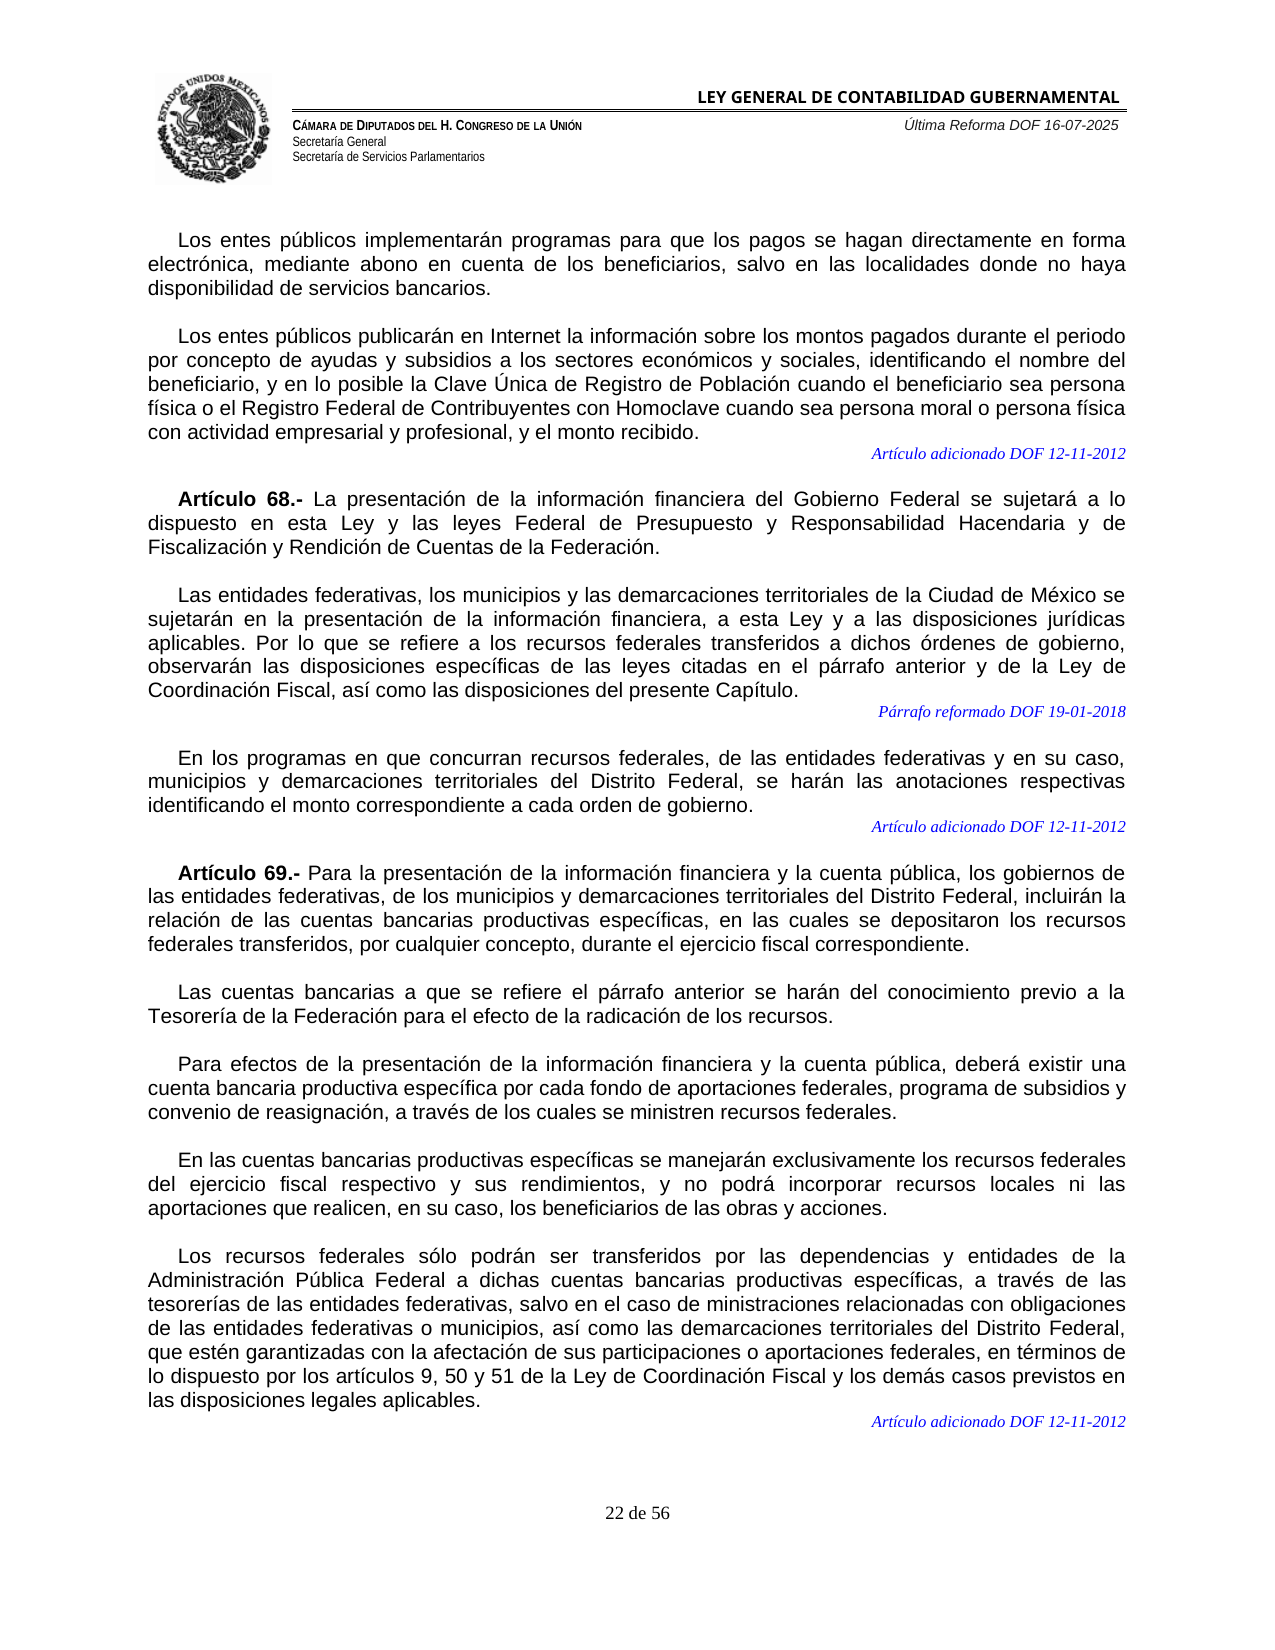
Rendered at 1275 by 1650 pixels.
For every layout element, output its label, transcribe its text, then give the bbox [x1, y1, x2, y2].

text Artículo 69.- Para la presentación de la información financiera y la cuenta pública, los gobiernos de las entidades federativas, de los municipios y demarcaciones territoriales del Distrito Federal, incluirán la relación de las cuentas bancarias productivas específicas, en las cuales se depositaron los recursos federales transferidos, por cualquier concepto, durante el ejercicio fiscal correspondiente. [148, 860, 1127, 956]
text Artículo 68.- La presentación de la información financiera del Gobierno Federal se sujetará a lo dispuesto en esta Ley y las leyes Federal de Presupuesto y Responsabilidad Hacendaria y de Fiscalización y Rendición de Cuentas de la Federación. [148, 487, 1127, 558]
text Artículo adicionado DOF 12-11-2012 [148, 1411, 1127, 1431]
text Artículo adicionado DOF 12-11-2012 [148, 817, 1127, 836]
text Párrafo reformado DOF 19-01-2018 [148, 702, 1127, 721]
text Las cuentas bancarias a que se refiere el párrafo anterior se harán del conocimiento previo a la Tesorería de la Federación para el efecto de la radicación de los recursos. [148, 980, 1127, 1028]
text Para efectos de la presentación de la información financiera y la cuenta pública, deberá existir una cuenta bancaria productiva específica por cada fondo de aportaciones federales, programa de subsidios y convenio de reasignación, a través de los cuales se ministren recursos federales. [148, 1052, 1127, 1124]
text En los programas en que concurran recursos federales, de las entidades federativas y en su caso, municipios y demarcaciones territoriales del Distrito Federal, se harán las anotaciones respectivas identificando el monto correspondiente a cada orden de gobierno. [148, 745, 1127, 817]
text Los entes públicos implementarán programas para que los pagos se hagan directamente en forma electrónica, mediante abono en cuenta de los beneficiarios, salvo en las localidades donde no haya disponibilidad de servicios bancarios. [148, 228, 1127, 300]
text Los recursos federales sólo podrán ser transferidos por las dependencias y entidades de la Administración Pública Federal a dichas cuentas bancarias productivas específicas, a través de las tesorerías de las entidades federativas, salvo en el caso de ministraciones relacionadas con obligaciones de las entidades federativas o municipios, así como las demarcaciones territoriales del Distrito Federal, que estén garantizadas con la afectación de sus participaciones o aportaciones federales, en términos de lo dispuesto por los artículos 9, 50 y 51 de la Ley de Coordinación Fiscal y los demás casos previstos en las disposiciones legales aplicables. [148, 1244, 1127, 1411]
text En las cuentas bancarias productivas específicas se manejarán exclusivamente los recursos federales del ejercicio fiscal respectivo y sus rendimientos, y no podrá incorporar recursos locales ni las aportaciones que realicen, en su caso, los beneficiarios de las obras y acciones. [148, 1148, 1127, 1220]
text Artículo adicionado DOF 12-11-2012 [148, 443, 1127, 463]
text Los entes públicos publicarán en Internet la información sobre los montos pagados durante el periodo por concepto de ayudas y subsidios a los sectores económicos y sociales, identificando el nombre del beneficiario, y en lo posible la Clave Única de Registro de Población cuando el beneficiario sea persona física o el Registro Federal de Contribuyentes con Homoclave cuando sea persona moral o persona física con actividad empresarial y profesional, y el monto recibido. [148, 324, 1127, 443]
text Las entidades federativas, los municipios y las demarcaciones territoriales de la Ciudad de México se sujetarán en la presentación de la información financiera, a esta Ley y a las disposiciones jurídicas aplicables. Por lo que se refiere a los recursos federales transferidos a dichos órdenes de gobierno, observarán las disposiciones específicas de las leyes citadas en el párrafo anterior y de la Ley de Coordinación Fiscal, así como las disposiciones del presente Capítulo. [148, 582, 1127, 702]
